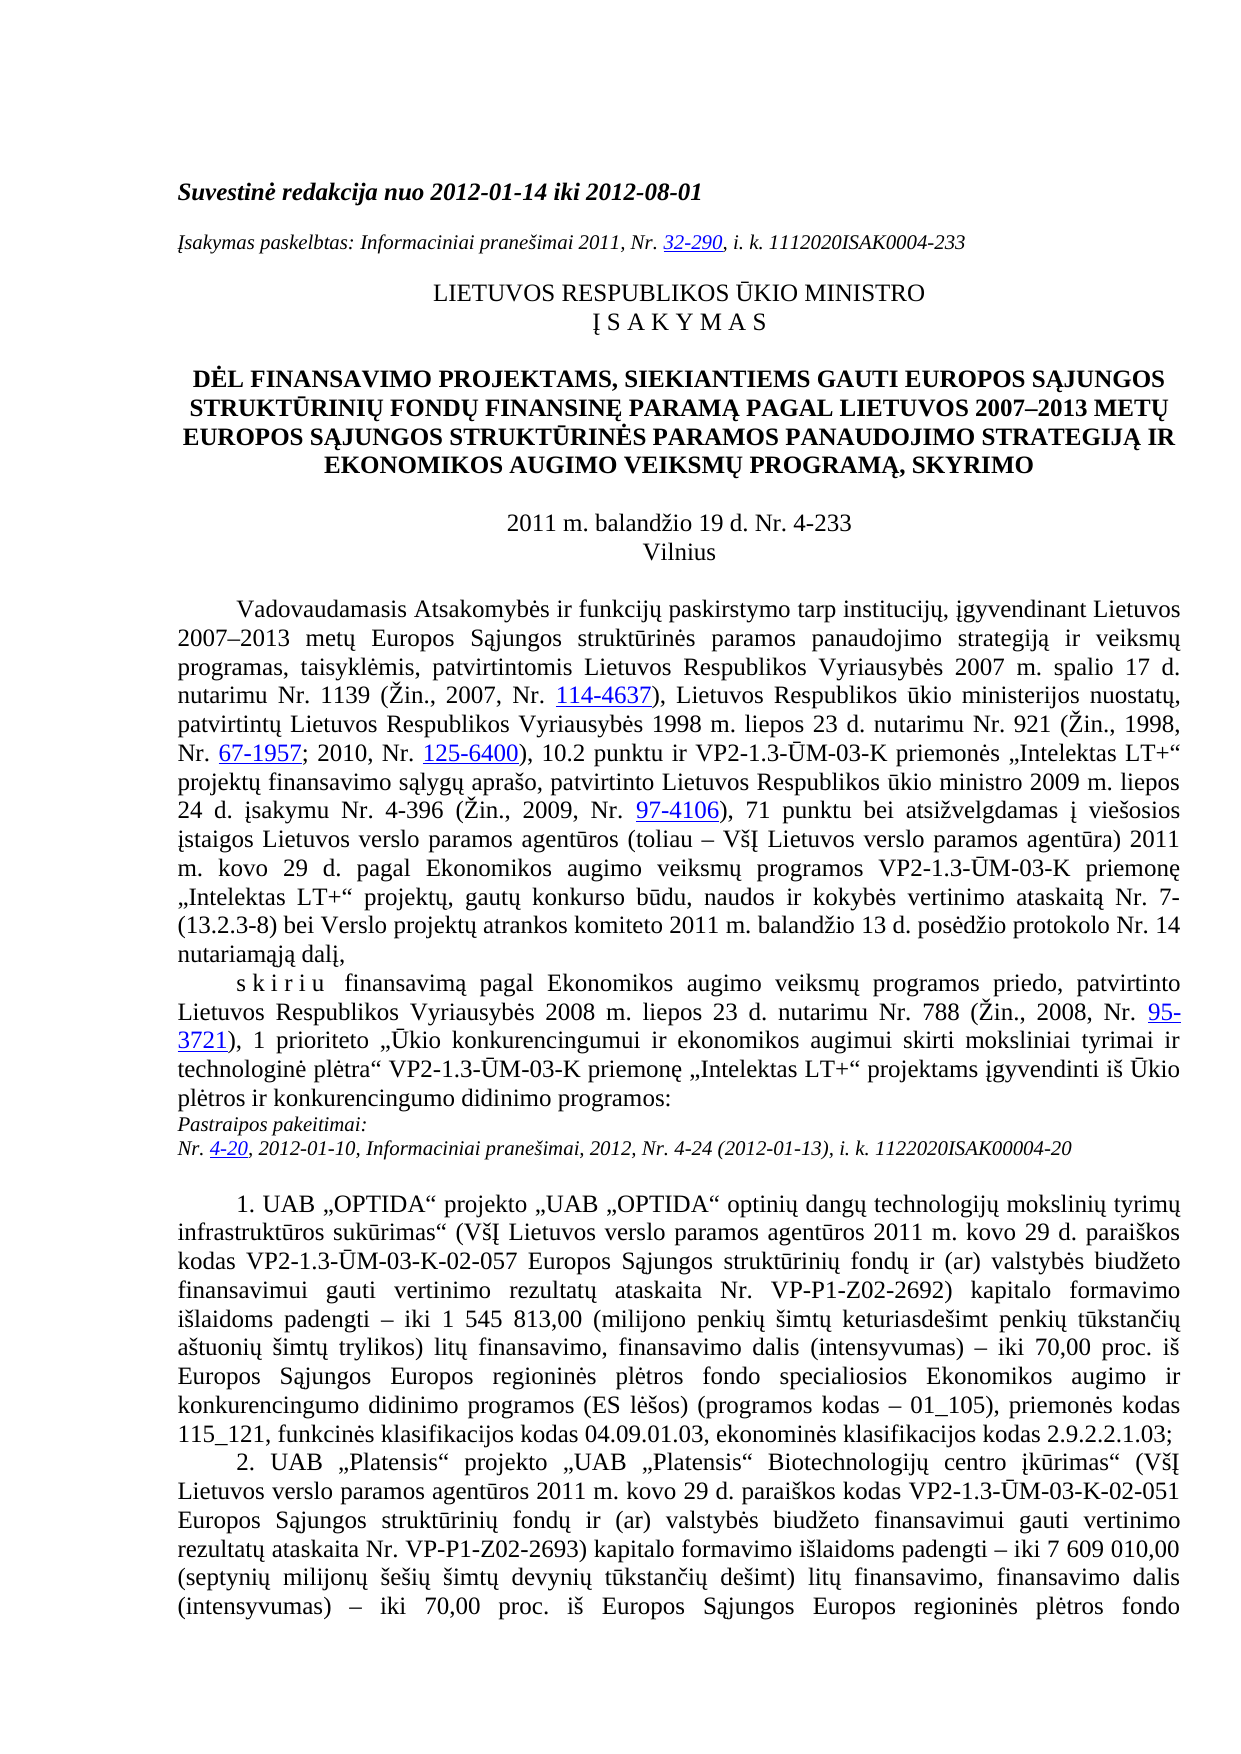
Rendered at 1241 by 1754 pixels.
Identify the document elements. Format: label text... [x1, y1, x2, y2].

text 2. UAB „Platensis“ projekto „UAB „Platensis“ Biotechnologijų centro įkūrimas“ (VšĮ Lietuvos verslo paramos agentūros 2011 m. kovo 29 d. paraiškos kodas VP2-1.3-ŪM-03-K-02-051 Europos Sąjungos struktūrinių fondų ir (ar) valstybės biudžeto finansavimui gauti vertinimo rezultatų ataskaita Nr. VP-P1-Z02-2693) kapitalo formavimo išlaidoms padengti – iki 7 609 010,00 (septynių milijonų šešių šimtų devynių tūkstančių dešimt) litų finansavimo, finansavimo dalis (intensyvumas) – iki 70,00 proc. iš Europos Sąjungos Europos regioninės plėtros fondo [177, 1447, 1181, 1620]
text DĖL FINANSAVIMO PROJEKTAMS, SIEKIANTIEMS GAUTI EUROPOS SĄJUNGOS STRUKTŪRINIŲ FONDŲ FINANSINĘ PARAMĄ PAGAL LIETUVOS 2007–2013 METŲ EUROPOS SĄJUNGOS STRUKTŪRINĖS PARAMOS PANAUDOJIMO STRATEGIJĄ IR EKONOMIKOS AUGIMO VEIKSMŲ PROGRAMĄ, SKYRIMO [177, 364, 1181, 479]
text Suvestinė redakcija nuo 2012-01-14 iki 2012-08-01 [177, 177, 1181, 206]
text Nr. 4-20, 2012-01-10, Informaciniai pranešimai, 2012, Nr. 4-24 (2012-01-13), i. k. 1122020ISAK00004-20 [177, 1136, 1181, 1160]
text Vadovaudamasis Atsakomybės ir funkcijų paskirstymo tarp institucijų, įgyvendinant Lietuvos 2007–2013 metų Europos Sąjungos struktūrinės paramos panaudojimo strategiją ir veiksmų programas, taisyklėmis, patvirtintomis Lietuvos Respublikos Vyriausybės 2007 m. spalio 17 d. nutarimu Nr. 1139 (Žin., 2007, Nr. 114-4637), Lietuvos Respublikos ūkio ministerijos nuostatų, patvirtintų Lietuvos Respublikos Vyriausybės 1998 m. liepos 23 d. nutarimu Nr. 921 (Žin., 1998, Nr. 67-1957; 2010, Nr. 125-6400), 10.2 punktu ir VP2-1.3-ŪM-03-K priemonės „Intelektas LT+“ projektų finansavimo sąlygų aprašo, patvirtinto Lietuvos Respublikos ūkio ministro 2009 m. liepos 24 d. įsakymu Nr. 4-396 (Žin., 2009, Nr. 97-4106), 71 punktu bei atsižvelgdamas į viešosios įstaigos Lietuvos verslo paramos agentūros (toliau – VšĮ Lietuvos verslo paramos agentūra) 2011 m. kovo 29 d. pagal Ekonomikos augimo veiksmų programos VP2-1.3-ŪM-03-K priemonę „Intelektas LT+“ projektų, gautų konkurso būdu, naudos ir kokybės vertinimo ataskaitą Nr. 7-(13.2.3-8) bei Verslo projektų atrankos komiteto 2011 m. balandžio 13 d. posėdžio protokolo Nr. 14 nutariamąją dalį, [177, 594, 1181, 968]
text Įsakymas paskelbtas: Informaciniai pranešimai 2011, Nr. 32-290, i. k. 1112020ISAK0004-233 [177, 230, 1181, 254]
text Vilnius [177, 537, 1181, 566]
text LIETUVOS RESPUBLIKOS ŪKIO MINISTRO [177, 278, 1181, 307]
text 1. UAB „OPTIDA“ projekto „UAB „OPTIDA“ optinių dangų technologijų mokslinių tyrimų infrastruktūros sukūrimas“ (VšĮ Lietuvos verslo paramos agentūros 2011 m. kovo 29 d. paraiškos kodas VP2-1.3-ŪM-03-K-02-057 Europos Sąjungos struktūrinių fondų ir (ar) valstybės biudžeto finansavimui gauti vertinimo rezultatų ataskaita Nr. VP-P1-Z02-2692) kapitalo formavimo išlaidoms padengti – iki 1 545 813,00 (milijono penkių šimtų keturiasdešimt penkių tūkstančių aštuonių šimtų trylikos) litų finansavimo, finansavimo dalis (intensyvumas) – iki 70,00 proc. iš Europos Sąjungos Europos regioninės plėtros fondo specialiosios Ekonomikos augimo ir konkurencingumo didinimo programos (ES lėšos) (programos kodas – 01_105), priemonės kodas 115_121, funkcinės klasifikacijos kodas 04.09.01.03, ekonominės klasifikacijos kodas 2.9.2.2.1.03; [177, 1189, 1181, 1447]
text ĮSAKYMAS [177, 307, 1181, 336]
text 2011 m. balandžio 19 d. Nr. 4-233 [177, 508, 1181, 537]
text skiriu finansavimą pagal Ekonomikos augimo veiksmų programos priedo, patvirtinto Lietuvos Respublikos Vyriausybės 2008 m. liepos 23 d. nutarimu Nr. 788 (Žin., 2008, Nr. 95-3721), 1 prioriteto „Ūkio konkurencingumui ir ekonomikos augimui skirti moksliniai tyrimai ir technologinė plėtra“ VP2-1.3-ŪM-03-K priemonę „Intelektas LT+“ projektams įgyvendinti iš Ūkio plėtros ir konkurencingumo didinimo programos: [177, 968, 1181, 1112]
text Pastraipos pakeitimai: [177, 1112, 1181, 1136]
